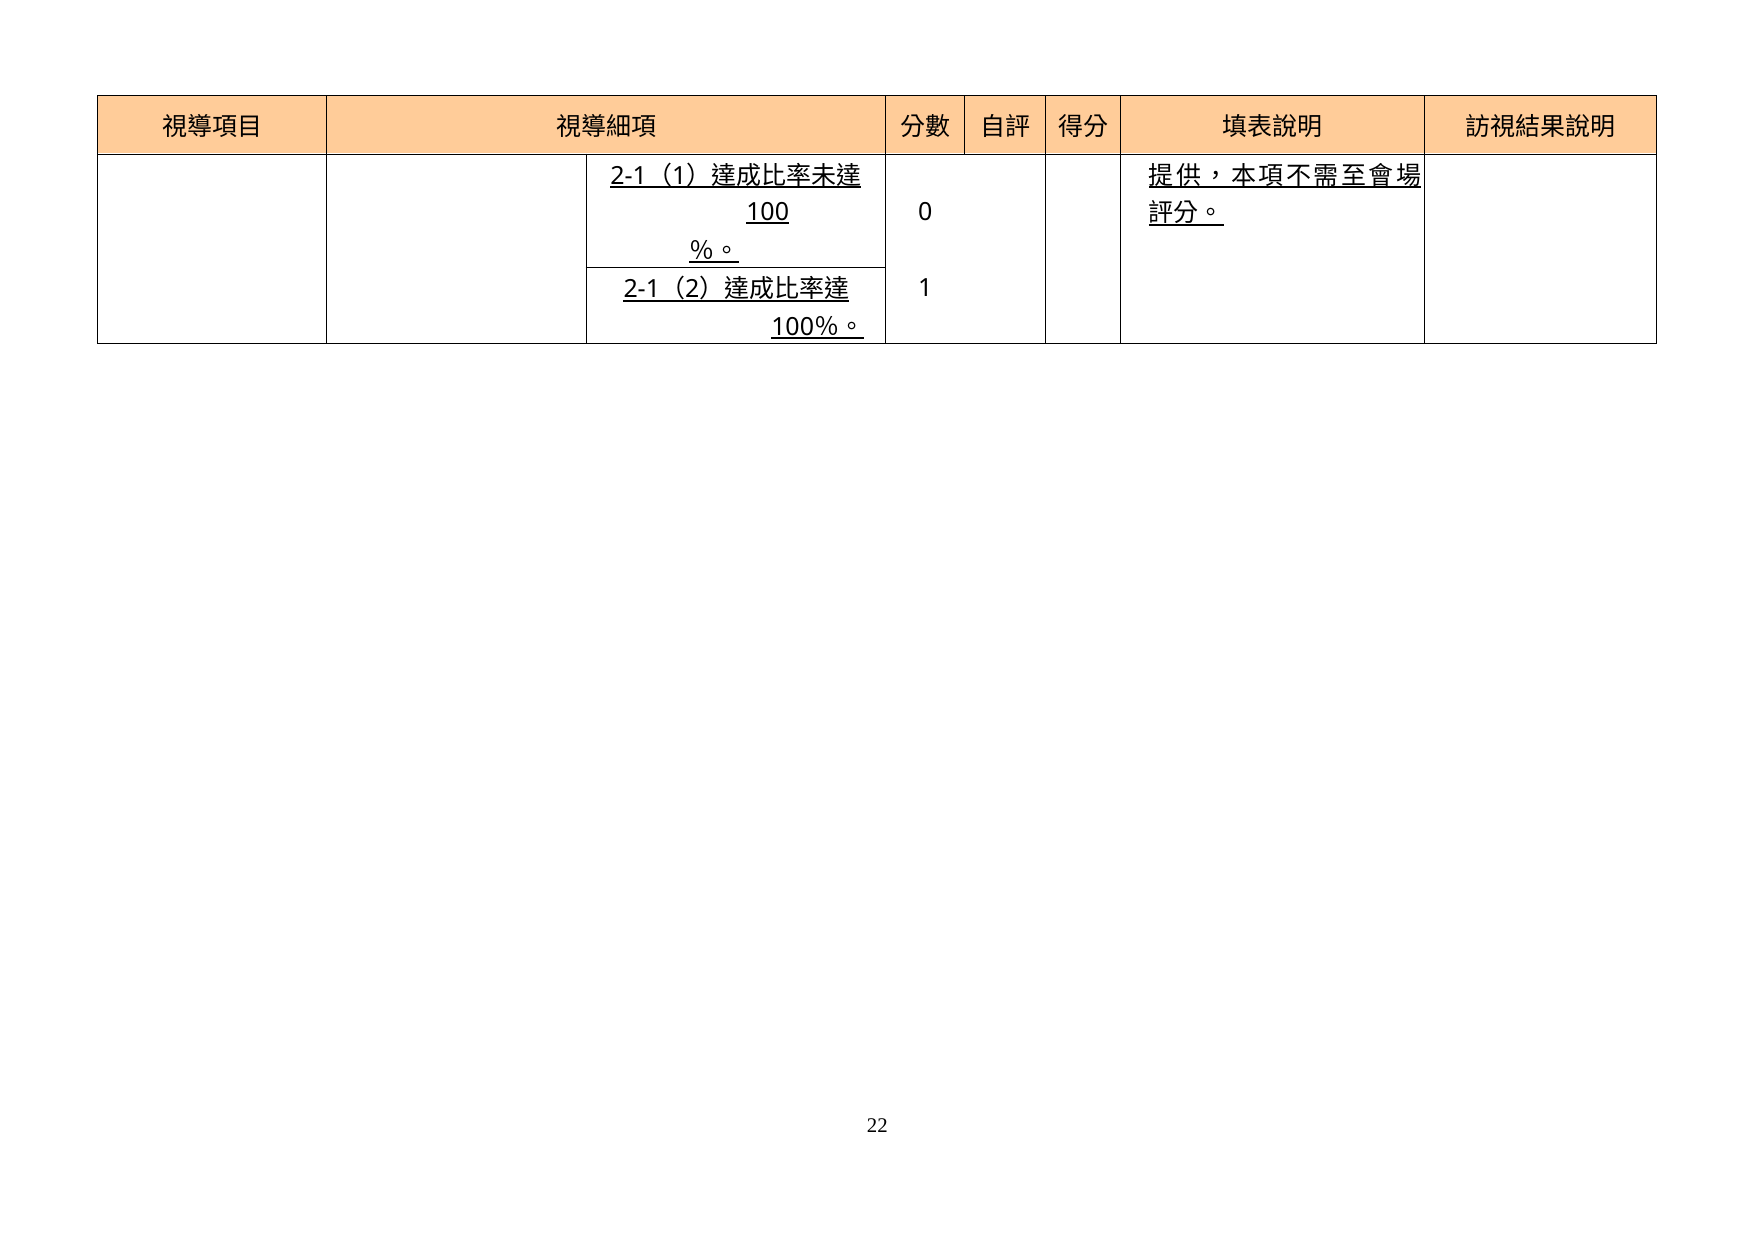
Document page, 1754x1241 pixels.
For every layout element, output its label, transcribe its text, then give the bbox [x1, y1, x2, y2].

table_header 視導項目 [98, 96, 326, 153]
table_cell 0 [886, 155, 965, 267]
table_cell 2-1（1）達成比率未達100 ％。 [587, 155, 885, 267]
table_header 得分 [1046, 96, 1120, 153]
table_header 視導細項 [327, 96, 885, 153]
table_cell [1046, 155, 1120, 343]
table_header 訪視結果說明 [1425, 96, 1656, 153]
table_header 自評 [965, 96, 1045, 153]
table_cell [965, 267, 1045, 343]
table_cell [327, 155, 586, 343]
table_cell 2-1（2）達成比率達100％。 [587, 268, 885, 343]
table_header 填表說明 [1121, 96, 1424, 153]
table_header 分數 [886, 96, 964, 153]
table_cell 提供，本項不需至會場評分。 [1121, 155, 1424, 343]
table_cell [965, 155, 1045, 267]
table_cell [98, 155, 326, 343]
table_cell [1425, 155, 1656, 343]
table_cell 1 [886, 267, 965, 343]
